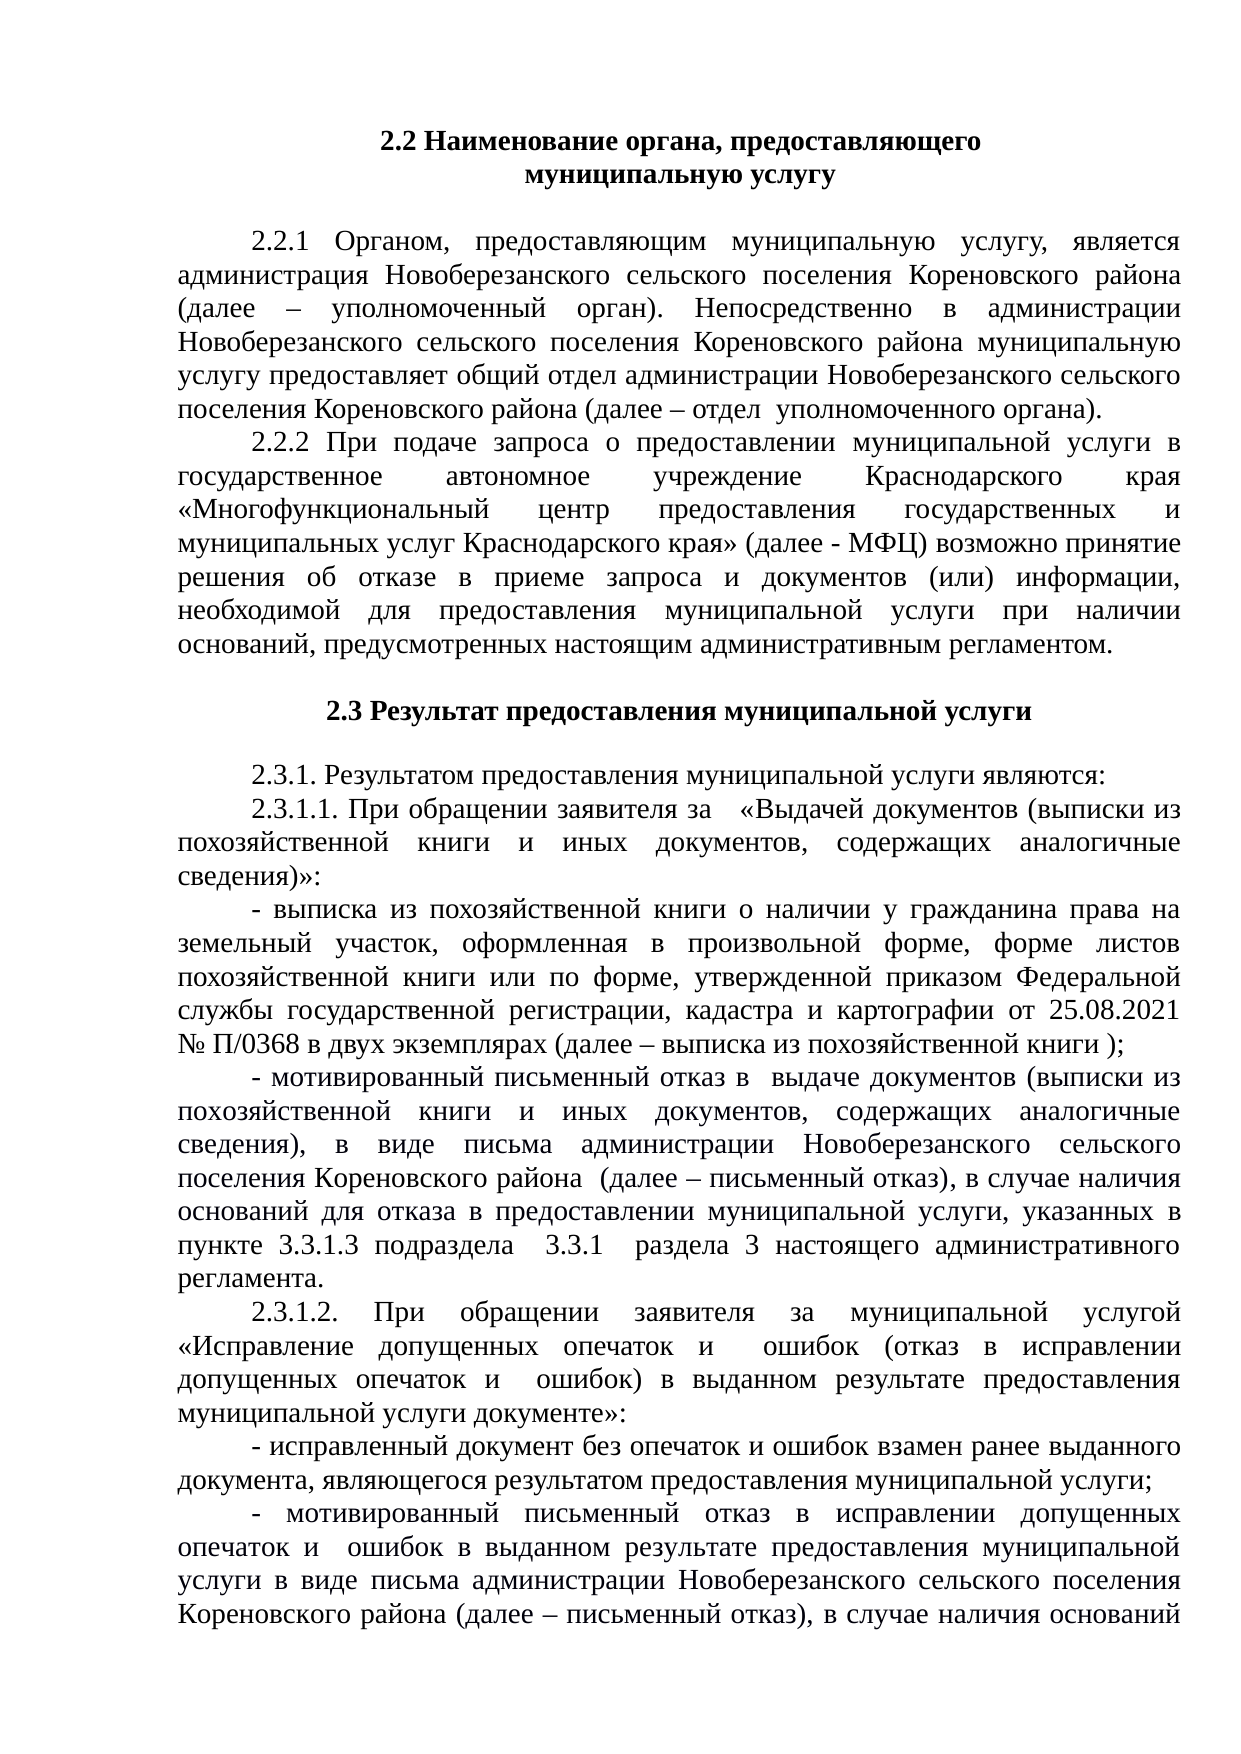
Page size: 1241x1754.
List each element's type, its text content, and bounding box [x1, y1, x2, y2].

text - исправленный документ без опечаток и ошибок взамен ранее выданного документа, являющегося результатом предоставления муниципальной услуги; [177, 1428, 1181, 1495]
text 2.2.2 При подаче запроса о предоставлении муниципальной услуги в государственное автономное учреждение Краснодарского края «Многофункциональный центр предоставления государственных и муниципальных услуг Краснодарского края» (далее - МФЦ) возможно принятие решения об отказе в приеме запроса и документов (или) информации, необходимой для предоставления муниципальной услуги при наличии оснований, предусмотренных настоящим административным регламентом. [177, 424, 1181, 659]
text 2.3.1. Результатом предоставления муниципальной услуги являются: [177, 757, 1181, 791]
text - мотивированный письменный отказ в выдаче документов (выписки из похозяйственной книги и иных документов, содержащих аналогичные сведения), в виде письма администрации Новоберезанского сельского поселения Кореновского района (далее – письменный отказ), в случае наличия оснований для отказа в предоставлении муниципальной услуги, указанных в пункте 3.3.1.3 подраздела 3.3.1 раздела 3 настоящего административного регламента. [177, 1059, 1181, 1294]
list 2.3 Результат предоставления муниципальной услуги [177, 693, 1181, 726]
text - выписка из похозяйственной книги о наличии у гражданина права на земельный участок, оформленная в произвольной форме, форме листов похозяйственной книги или по форме, утвержденной приказом Федеральной службы государственной регистрации, кадастра и картографии от 25.08.2021 № П/0368 в двух экземплярах (далее – выписка из похозяйственной книги ); [177, 892, 1181, 1059]
list 2.3.1.1. При обращении заявителя за «Выдачей документов (выписки из похозяйственной книги и иных документов, содержащих аналогичные сведения)»: [177, 791, 1181, 892]
text - мотивированный письменный отказ в исправлении допущенных опечаток и ошибок в выданном результате предоставления муниципальной услуги в виде письма администрации Новоберезанского сельского поселения Кореновского района (далее – письменный отказ), в случае наличия оснований [177, 1495, 1181, 1629]
list 2.2 Наименование органа, предоставляющего [180, 123, 1181, 156]
text 2.2.1 Органом, предоставляющим муниципальную услугу, является администрация Новоберезанского сельского поселения Кореновского района (далее – уполномоченный орган). Непосредственно в администрации Новоберезанского сельского поселения Кореновского района муниципальную услугу предоставляет общий отдел администрации Новоберезанского сельского поселения Кореновского района (далее – отдел уполномоченного органа). [177, 223, 1181, 424]
text 2.3.1.2. При обращении заявителя за муниципальной услугой «Исправление допущенных опечаток и ошибок (отказ в исправлении допущенных опечаток и ошибок) в выданном результате предоставления муниципальной услуги документе»: [177, 1294, 1181, 1428]
list муниципальную услугу [179, 156, 1181, 190]
